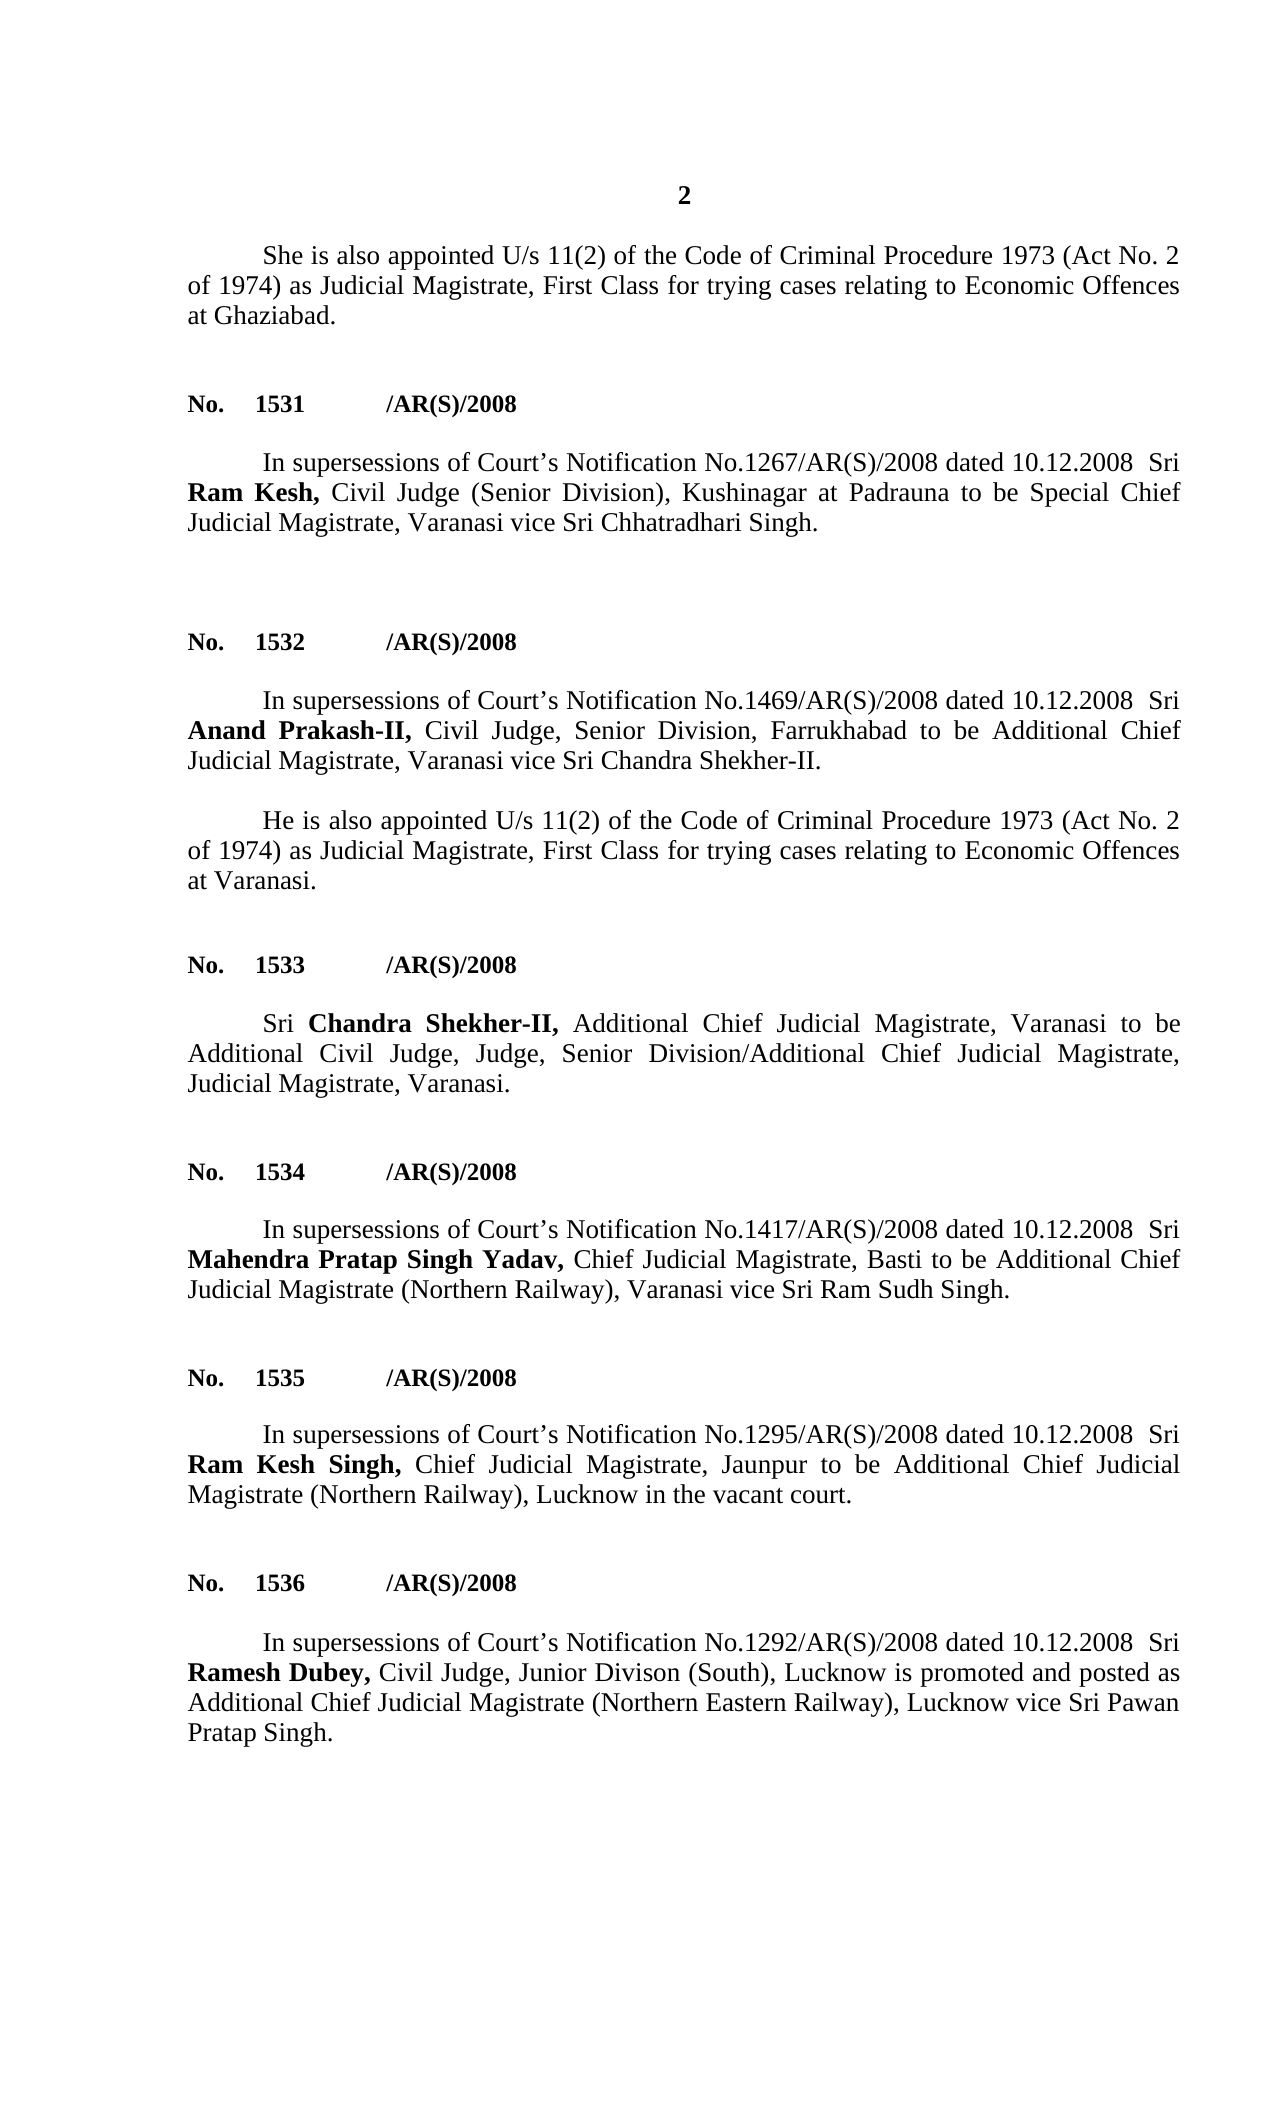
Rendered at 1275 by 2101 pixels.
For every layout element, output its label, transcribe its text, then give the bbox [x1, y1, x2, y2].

table_header No. [176, 1364, 244, 1392]
table_header 1532 [244, 628, 375, 655]
table_header 1533 [244, 951, 375, 978]
table_header No. [176, 628, 244, 655]
text 2 [187, 180, 1181, 210]
table_header 1531 [244, 390, 375, 418]
text Sri Chandra Shekher-II, Additional Chief Judicial Magistrate, Varanasi to be Additional Civil Judge, Judge, Senior Division/Additional Chief Judicial Magistrate, Judicial Magistrate, Varanasi. [187, 1008, 1181, 1098]
text In supersessions of Court’s Notification No.1417/AR(S)/2008 dated 10.12.2008 Sri Mahendra Pratap Singh Yadav, Chief Judicial Magistrate, Basti to be Additional Chief Judicial Magistrate (Northern Railway), Varanasi vice Sri Ram Sudh Singh. [187, 1214, 1181, 1304]
text In supersessions of Court’s Notification No.1295/AR(S)/2008 dated 10.12.2008 Sri Ram Kesh Singh, Chief Judicial Magistrate, Jaunpur to be Additional Chief Judicial Magistrate (Northern Railway), Lucknow in the vacant court. [187, 1419, 1181, 1509]
table_header /AR(S)/2008 [375, 1364, 528, 1392]
table_header No. [176, 390, 244, 418]
text In supersessions of Court’s Notification No.1469/AR(S)/2008 dated 10.12.2008 Sri Anand Prakash-II, Civil Judge, Senior Division, Farrukhabad to be Additional Chief Judicial Magistrate, Varanasi vice Sri Chandra Shekher-II. [187, 685, 1181, 775]
text In supersessions of Court’s Notification No.1267/AR(S)/2008 dated 10.12.2008 Sri Ram Kesh, Civil Judge (Senior Division), Kushinagar at Padrauna to be Special Chief Judicial Magistrate, Varanasi vice Sri Chhatradhari Singh. [187, 448, 1181, 538]
text In supersessions of Court’s Notification No.1292/AR(S)/2008 dated 10.12.2008 Sri Ramesh Dubey, Civil Judge, Junior Divison (South), Lucknow is promoted and posted as Additional Chief Judicial Magistrate (Northern Eastern Railway), Lucknow vice Sri Pawan Pratap Singh. [187, 1627, 1181, 1747]
table_header /AR(S)/2008 [375, 951, 528, 978]
table_header 1536 [244, 1569, 375, 1597]
table_header /AR(S)/2008 [375, 390, 528, 418]
table_header 1535 [244, 1364, 375, 1392]
table_header /AR(S)/2008 [375, 628, 528, 655]
table_header /AR(S)/2008 [375, 1159, 528, 1186]
text She is also appointed U/s 11(2) of the Code of Criminal Procedure 1973 (Act No. 2 of 1974) as Judicial Magistrate, First Class for trying cases relating to Economic Offences at Ghaziabad. [187, 240, 1181, 330]
table_header 1534 [244, 1159, 375, 1186]
table_header No. [176, 1569, 244, 1597]
text He is also appointed U/s 11(2) of the Code of Criminal Procedure 1973 (Act No. 2 of 1974) as Judicial Magistrate, First Class for trying cases relating to Economic Offences at Varanasi. [187, 805, 1181, 895]
table_header No. [176, 951, 244, 978]
table_header /AR(S)/2008 [375, 1569, 528, 1597]
table_header No. [176, 1159, 244, 1186]
